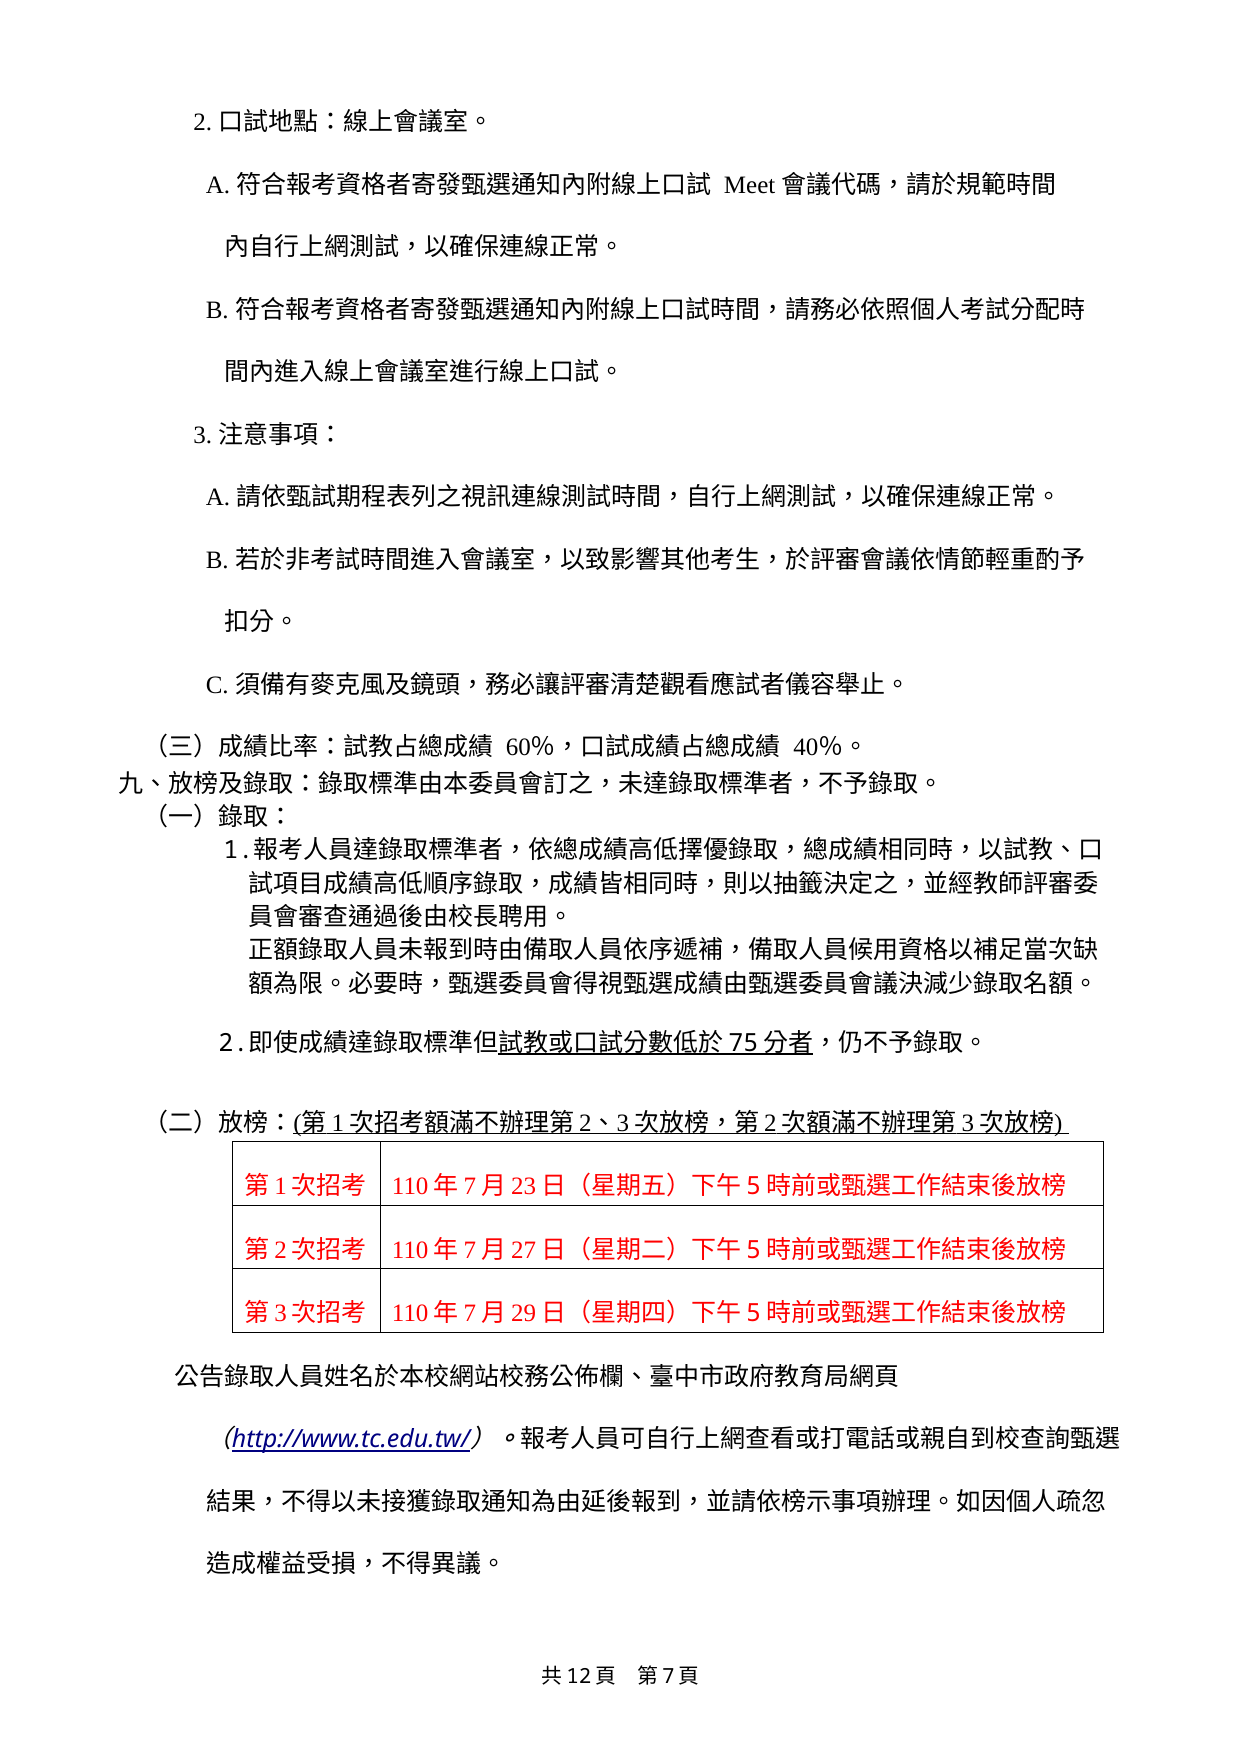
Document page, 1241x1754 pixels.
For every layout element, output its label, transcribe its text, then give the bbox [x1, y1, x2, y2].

text （二）放榜：(第1次招考額滿不辦理第2、3次放榜，第2次額滿不辦理第3次放榜) [118, 1079, 1122, 1141]
text 九、放榜及錄取：錄取標準由本委員會訂之，未達錄取標準者，不予錄取。 [118, 766, 1122, 799]
table_cell 110年7月29日（星期四）下午5時前或甄選工作結束後放榜 [381, 1269, 1103, 1332]
text 公告錄取人員姓名於本校網站校務公佈欄、臺中市政府教育局網頁（http://www.tc.edu.tw/）。報考人員可自行上網查看或打電話或親自到校查詢甄選結果，不得以未接獲錄取通知為由延後報到，並請依榜示事項辦理。如因個人疏忽造成權益受損，不得異議。 [143, 1333, 1122, 1583]
text （三）成績比率：試教占總成績 60％，口試成績占總成績 40％。 [118, 703, 1122, 766]
text （一）錄取： [143, 799, 1122, 832]
text 正額錄取人員未報到時由備取人員依序遞補，備取人員候用資格以補足當次缺額為限。必要時，甄選委員會得視甄選成績由甄選委員會議決減少錄取名額。 [248, 932, 1122, 999]
table_cell 110年7月27日（星期二）下午5時前或甄選工作結束後放榜 [381, 1206, 1103, 1268]
table_header 110年7月23日（星期五）下午5時前或甄選工作結束後放榜 [381, 1142, 1103, 1205]
text 2. 口試地點：線上會議室。 A. 符合報考資格者寄發甄選通知內附線上口試 Meet 會議代碼，請於規範時間 內自行上網測試，以確保連線正常。 B. 符合報考資格者寄發甄選通知內附線上口試時間，請務必依照個人考試分配時 間內進入線上會議室進行線上口試。 3. 注意事項： A. 請依甄試期程表列之視訊連線測試時間，自行上網測試，以確保連線正常。 B. 若於非考試時間進入會議室，以致影響其他考生，於評審會議依情節輕重酌予 扣分。 C. 須備有麥克風及鏡頭，務必讓評審清楚觀看應試者儀容舉止。 [118, 78, 1122, 703]
text 2.即使成績達錄取標準但試教或口試分數低於75分者，仍不予錄取。 [118, 999, 1122, 1061]
table_header 第1次招考 [233, 1142, 380, 1205]
table_cell 第2次招考 [233, 1206, 380, 1268]
table_cell 第3次招考 [233, 1269, 380, 1332]
text 1.報考人員達錄取標準者，依總成績高低擇優錄取，總成績相同時，以試教、口試項目成績高低順序錄取，成績皆相同時，則以抽籤決定之，並經教師評審委員會審查通過後由校長聘用。 [223, 832, 1122, 932]
